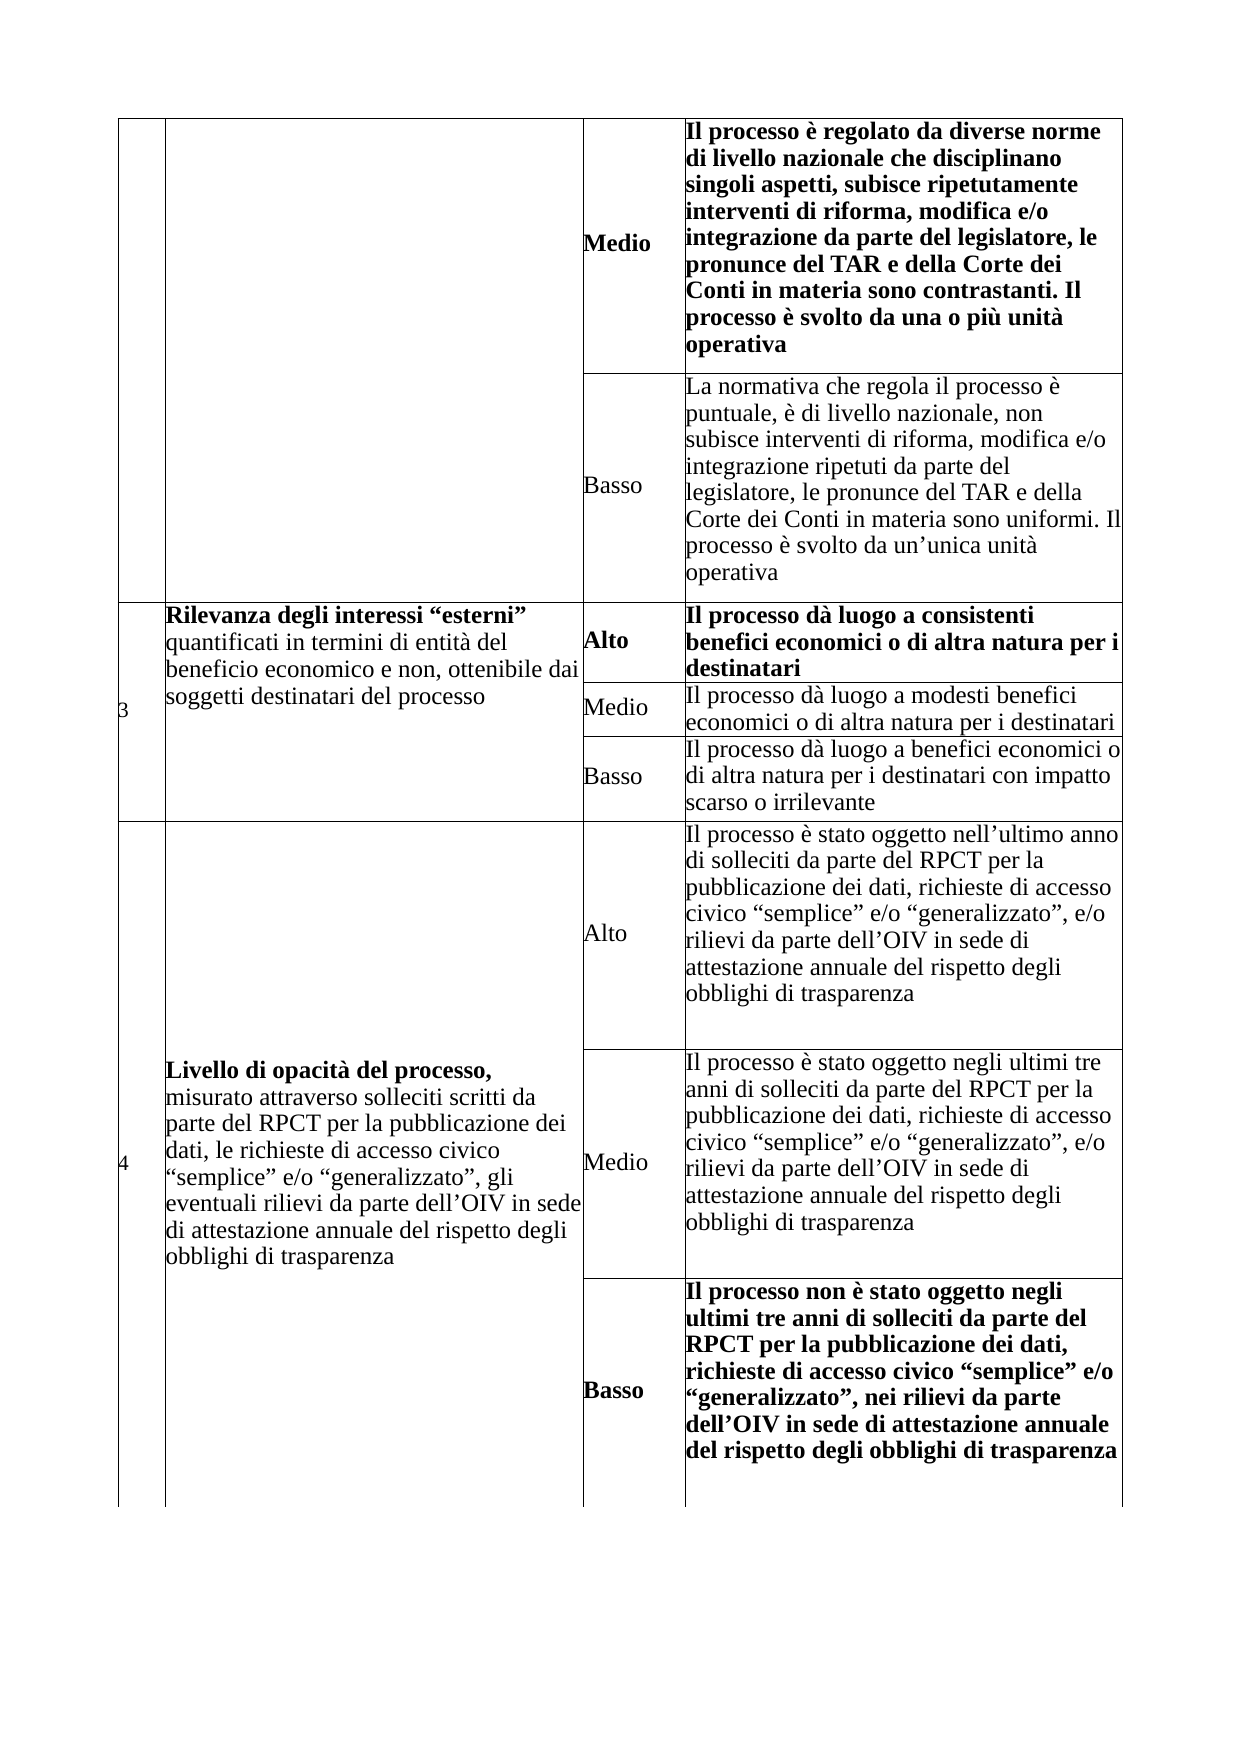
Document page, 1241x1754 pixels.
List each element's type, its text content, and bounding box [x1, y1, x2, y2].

table_cell Basso [584, 374, 685, 477]
table_cell La normativa che regola il processo è puntuale, è di livello nazionale, non subisce interventi di riforma, modifica e/o integrazione ripetuti da parte del legislatore, le pronunce del TAR e della Corte dei Conti in materia sono uniformi. Il processo è svolto da un’unica unità operativa [686, 586, 1122, 602]
table_cell Basso [584, 737, 685, 768]
table_cell Alto [584, 822, 685, 924]
table_cell 2 [119, 119, 165, 602]
table_cell Medio [584, 1050, 685, 1153]
table_cell 4 [119, 1174, 165, 1507]
table_cell 4 [119, 822, 165, 1153]
table_cell Rilevanza degli interessi “esterni” quantificati in termini di entità del beneficio economico e non, ottenibile dai soggetti destinatari del processo [166, 710, 583, 821]
table_cell Medio [584, 683, 685, 698]
table_cell Medio [584, 719, 685, 736]
table_cell Basso [584, 1279, 685, 1382]
table_cell Medio [584, 256, 685, 373]
table_cell 3 [119, 722, 165, 821]
table_cell Alto [584, 603, 685, 632]
table_cell Basso [584, 1403, 685, 1507]
table_cell Il processo è stato oggetto negli ultimi tre anni di solleciti da parte del RPCT per la pubblicazione dei dati, richieste di accesso civico “semplice” e/o “generalizzato”, e/o rilievi da parte dell’OIV in sede di attestazione annuale del rispetto degli obblighi di trasparenza [686, 1235, 1122, 1278]
table_cell Basso [584, 789, 685, 821]
table_cell 3 [119, 603, 165, 701]
table_cell Coerenza operativa: coerenza fra le prassi operative sviluppate dalle unità organizzative che svolgono il processo e gli strumenti normativi e di regolamentazione che disciplinano lo stesso [166, 119, 583, 602]
table_cell Basso [584, 498, 685, 602]
table_cell Livello di opacità del processo, misurato attraverso solleciti scritti da parte del RPCT per la pubblicazione dei dati, le richieste di accesso civico “semplice” e/o “generalizzato”, gli eventuali rilievi da parte dell’OIV in sede di attestazione annuale del rispetto degli obblighi di trasparenza [166, 822, 583, 1057]
table_cell Il processo non è stato oggetto negli ultimi tre anni di solleciti da parte del RPCT per la pubblicazione dei dati, richieste di accesso civico “semplice” e/o “generalizzato”, nei rilievi da parte dell’OIV in sede di attestazione annuale del rispetto degli obblighi di trasparenza [686, 1464, 1122, 1507]
table_cell Medio [584, 119, 685, 235]
table_cell Alto [584, 652, 685, 682]
table_cell Livello di opacità del processo, misurato attraverso solleciti scritti da parte del RPCT per la pubblicazione dei dati, le richieste di accesso civico “semplice” e/o “generalizzato”, gli eventuali rilievi da parte dell’OIV in sede di attestazione annuale del rispetto degli obblighi di trasparenza [166, 1270, 583, 1507]
table_cell Alto [584, 945, 685, 1049]
table_cell Medio [584, 1174, 685, 1278]
table_cell Il processo è stato oggetto nell’ultimo anno di solleciti da parte del RPCT per la pubblicazione dei dati, richieste di accesso civico “semplice” e/o “generalizzato”, e/o rilievi da parte dell’OIV in sede di attestazione annuale del rispetto degli obblighi di trasparenza [686, 1007, 1122, 1049]
table_cell Il processo è regolato da diverse norme di livello nazionale che disciplinano singoli aspetti, subisce ripetutamente interventi di riforma, modifica e/o integrazione da parte del legislatore, le pronunce del TAR e della Corte dei Conti in materia sono contrastanti. Il processo è svolto da una o più unità operativa [686, 357, 1122, 373]
